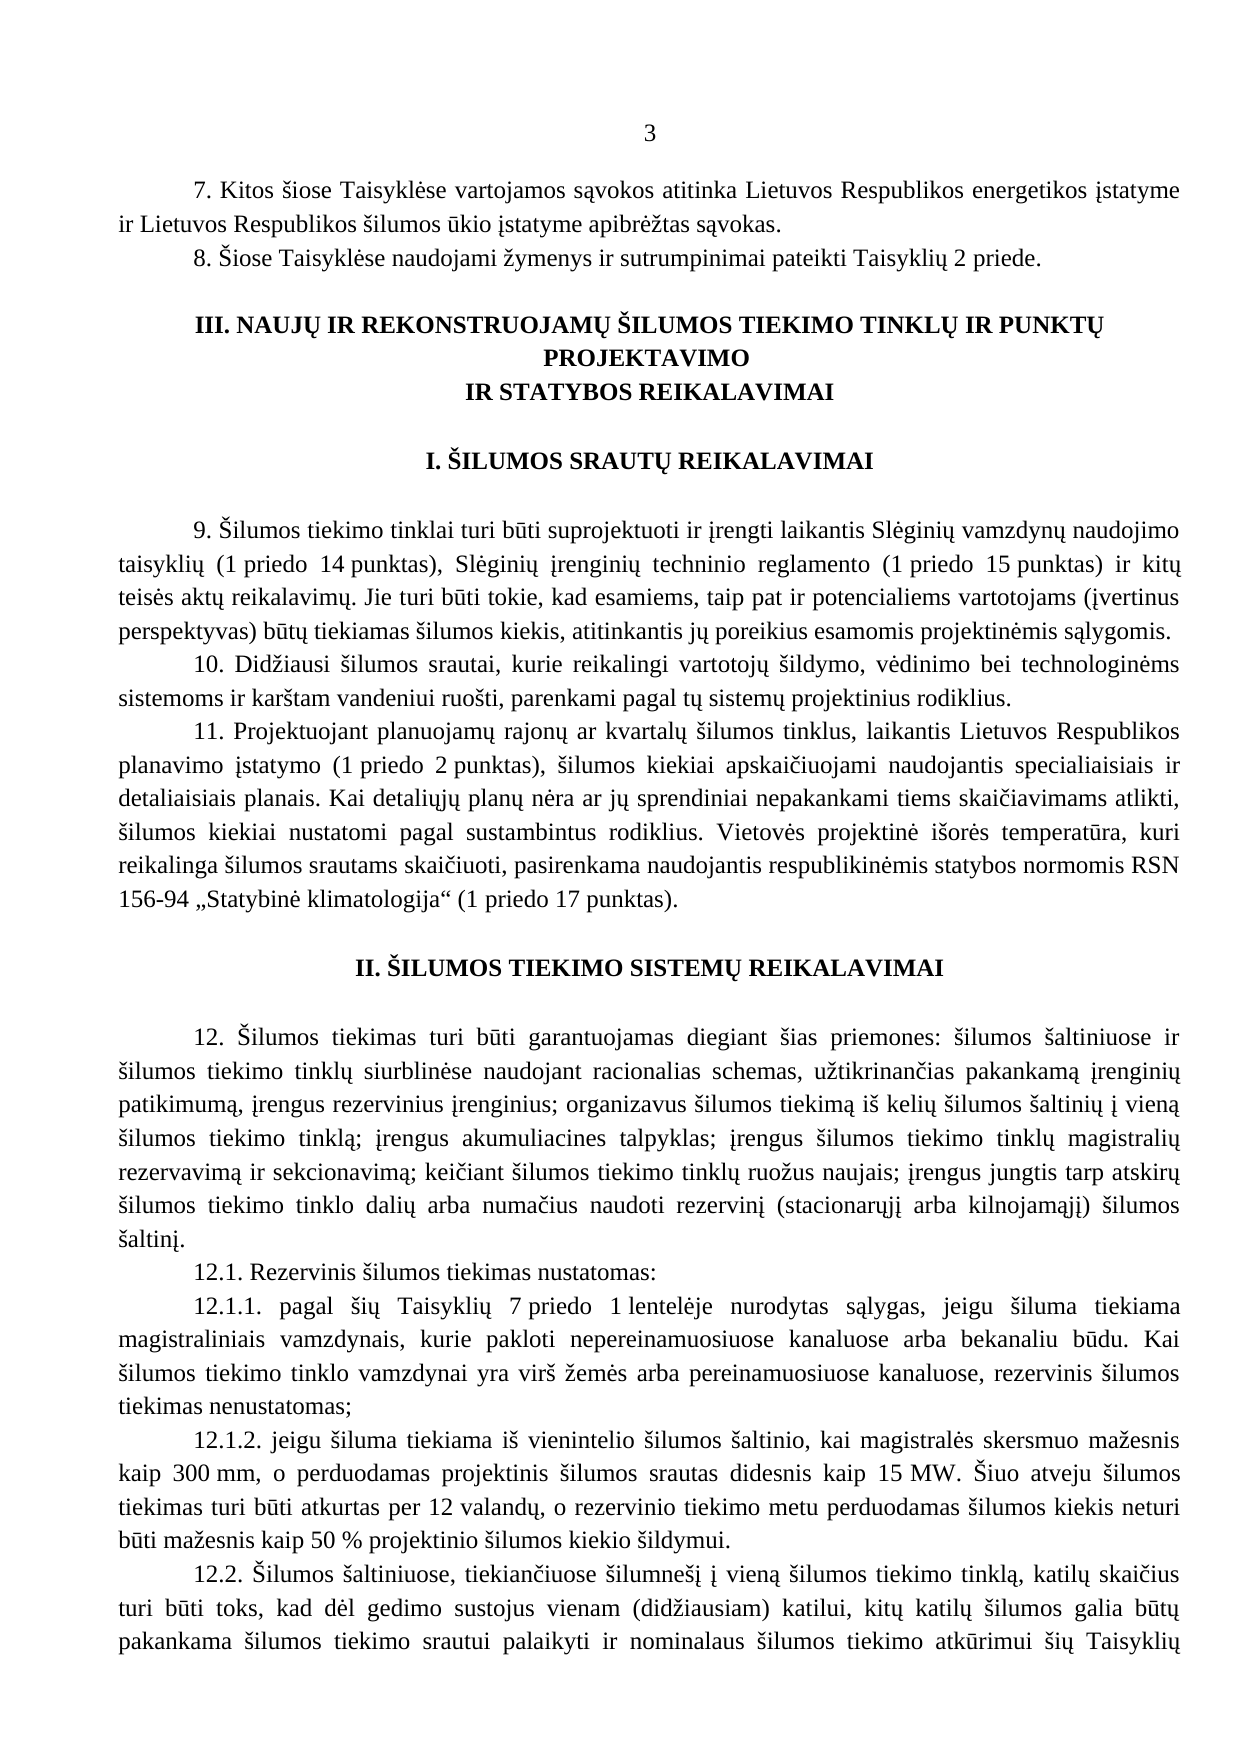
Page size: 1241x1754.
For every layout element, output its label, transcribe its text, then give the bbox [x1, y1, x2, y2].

text 8. Šiose Taisyklėse naudojami žymenys ir sutrumpinimai pateikti Taisyklių 2 priede. [118, 243, 1181, 271]
text 12.1.1. pagal šių Taisyklių 7 priedo 1 lentelėje nurodytas sąlygas, jeigu šiluma tiekiama magistraliniais vamzdynais, kurie pakloti nepereinamuosiuose kanaluose arba bekanaliu būdu. Kai šilumos tiekimo tinklo vamzdynai yra virš žemės arba pereinamuosiuose kanaluose, rezervinis šilumos tiekimas nenustatomas; [118, 1291, 1181, 1420]
text 12. Šilumos tiekimas turi būti garantuojamas diegiant šias priemones: šilumos šaltiniuose ir šilumos tiekimo tinklų siurblinėse naudojant racionalias schemas, užtikrinančias pakankamą įrenginių patikimumą, įrengus rezervinius įrenginius; organizavus šilumos tiekimą iš kelių šilumos šaltinių į vieną šilumos tiekimo tinklą; įrengus akumuliacines talpyklas; įrengus šilumos tiekimo tinklų magistralių rezervavimą ir sekcionavimą; keičiant šilumos tiekimo tinklų ruožus naujais; įrengus jungtis tarp atskirų šilumos tiekimo tinklo dalių arba numačius naudoti rezervinį (stacionarųjį arba kilnojamąjį) šilumos šaltinį. [118, 1022, 1181, 1252]
text III. NAUJŲ IR REKONSTRUOJAMŲ ŠILUMOS TIEKIMO TINKLŲ IR PUNKTŲ PROJEKTAVIMO IR STATYBOS REIKALAVIMAI [118, 310, 1181, 406]
text I. šilumos srautų Reikalavimai [118, 446, 1181, 475]
text II. ŠILUMOS TIEKIMO SISTEMŲ REIKALAVIMAI [118, 953, 1181, 982]
text 9. Šilumos tiekimo tinklai turi būti suprojektuoti ir įrengti laikantis Slėginių vamzdynų naudojimo taisyklių (1 priedo 14 punktas), Slėginių įrenginių techninio reglamento (1 priedo 15 punktas) ir kitų teisės aktų reikalavimų. Jie turi būti tokie, kad esamiems, taip pat ir potencialiems vartotojams (įvertinus perspektyvas) būtų tiekiamas šilumos kiekis, atitinkantis jų poreikius esamomis projektinėmis sąlygomis. [118, 515, 1181, 644]
text 12.2. Šilumos šaltiniuose, tiekiančiuose šilumnešį į vieną šilumos tiekimo tinklą, katilų skaičius turi būti toks, kad dėl gedimo sustojus vienam (didžiausiam) katilui, kitų katilų šilumos galia būtų pakankama šilumos tiekimo srautui palaikyti ir nominalaus šilumos tiekimo atkūrimui šių Taisyklių [118, 1559, 1181, 1655]
text 12.1.2. jeigu šiluma tiekiama iš vienintelio šilumos šaltinio, kai magistralės skersmuo mažesnis kaip 300 mm, o perduodamas projektinis šilumos srautas didesnis kaip 15 MW. Šiuo atveju šilumos tiekimas turi būti atkurtas per 12 valandų, o rezervinio tiekimo metu perduodamas šilumos kiekis neturi būti mažesnis kaip 50 % projektinio šilumos kiekio šildymui. [118, 1425, 1181, 1554]
text 12.1. Rezervinis šilumos tiekimas nustatomas: [118, 1257, 1181, 1286]
text 11. Projektuojant planuojamų rajonų ar kvartalų šilumos tinklus, laikantis Lietuvos Respublikos planavimo įstatymo (1 priedo 2 punktas), šilumos kiekiai apskaičiuojami naudojantis specialiaisiais ir detaliaisiais planais. Kai detaliųjų planų nėra ar jų sprendiniai nepakankami tiems skaičiavimams atlikti, šilumos kiekiai nustatomi pagal sustambintus rodiklius. Vietovės projektinė išorės temperatūra, kuri reikalinga šilumos srautams skaičiuoti, pasirenkama naudojantis respublikinėmis statybos normomis RSN 156-94 „Statybinė klimatologija“ (1 priedo 17 punktas). [118, 716, 1181, 913]
text 10. Didžiausi šilumos srautai, kurie reikalingi vartotojų šildymo, vėdinimo bei technologinėms sistemoms ir karštam vandeniui ruošti, parenkami pagal tų sistemų projektinius rodiklius. [118, 649, 1181, 712]
text 7. Kitos šiose Taisyklėse vartojamos sąvokos atitinka Lietuvos Respublikos energetikos įstatyme ir Lietuvos Respublikos šilumos ūkio įstatyme apibrėžtas sąvokas. [118, 176, 1181, 238]
